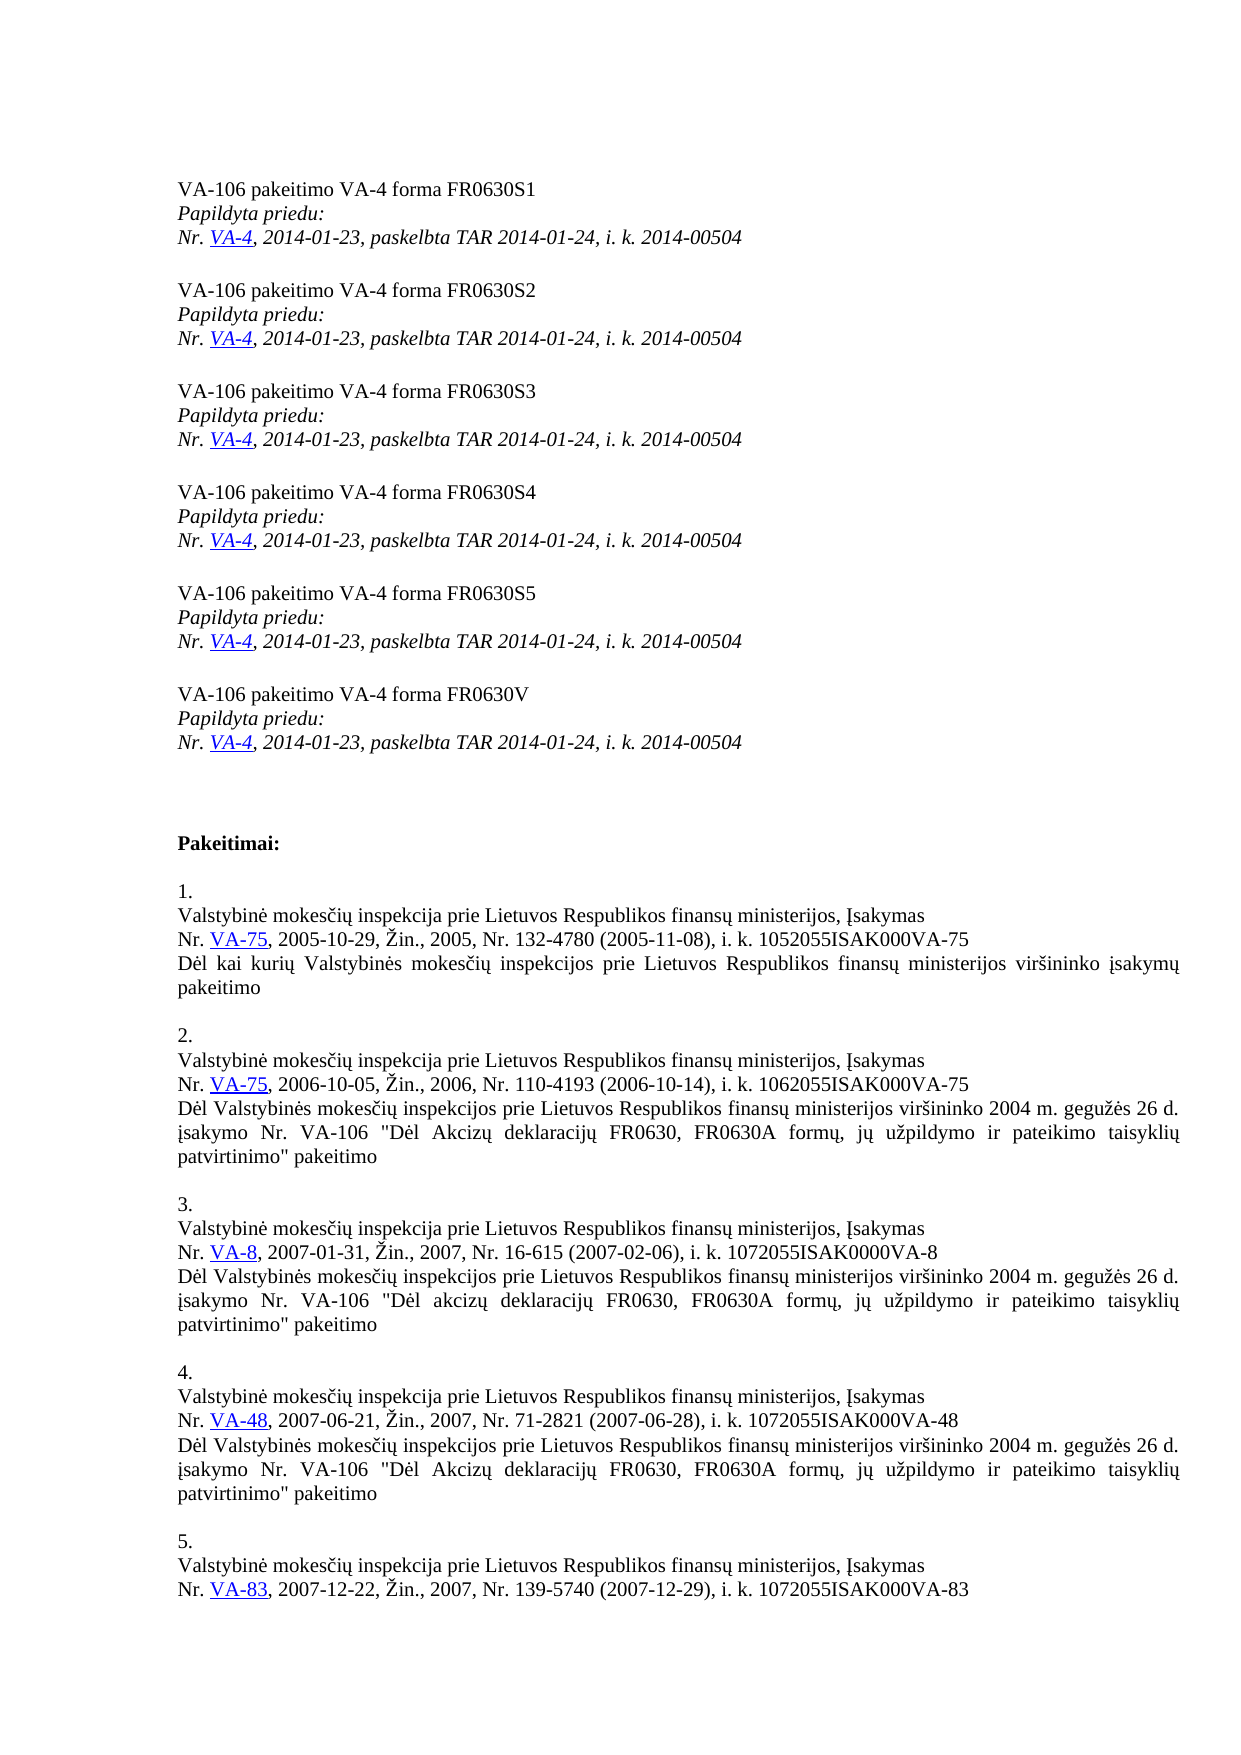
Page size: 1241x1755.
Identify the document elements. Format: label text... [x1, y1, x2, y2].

text VA-106 pakeitimo VA-4 forma FR0630S5 [177, 581, 1181, 605]
text Valstybinė mokesčių inspekcija prie Lietuvos Respublikos finansų ministerijos, Įsakymas [177, 1047, 1181, 1072]
text Papildyta priedu: [177, 302, 1181, 326]
text Pakeitimai: [177, 831, 1181, 855]
text Nr. VA-75, 2006-10-05, Žin., 2006, Nr. 110-4193 (2006-10-14), i. k. 1062055ISAK000VA-75 [177, 1072, 1181, 1096]
text Papildyta priedu: [177, 201, 1181, 225]
text Nr. VA-4, 2014-01-23, paskelbta TAR 2014-01-24, i. k. 2014-00504 [177, 629, 1181, 653]
text Nr. VA-4, 2014-01-23, paskelbta TAR 2014-01-24, i. k. 2014-00504 [177, 225, 1181, 249]
text Dėl kai kurių Valstybinės mokesčių inspekcijos prie Lietuvos Respublikos finansų ministerijos viršininko įsakymų pakeitimo [177, 951, 1181, 999]
text Nr. VA-4, 2014-01-23, paskelbta TAR 2014-01-24, i. k. 2014-00504 [177, 427, 1181, 451]
text Nr. VA-4, 2014-01-23, paskelbta TAR 2014-01-24, i. k. 2014-00504 [177, 326, 1181, 350]
text Nr. VA-75, 2005-10-29, Žin., 2005, Nr. 132-4780 (2005-11-08), i. k. 1052055ISAK000VA-75 [177, 927, 1181, 951]
text Papildyta priedu: [177, 605, 1181, 629]
text 3. [177, 1192, 1181, 1216]
text Nr. VA-4, 2014-01-23, paskelbta TAR 2014-01-24, i. k. 2014-00504 [177, 528, 1181, 552]
text VA-106 pakeitimo VA-4 forma FR0630S4 [177, 480, 1181, 504]
text 2. [177, 1023, 1181, 1047]
text Dėl Valstybinės mokesčių inspekcijos prie Lietuvos Respublikos finansų ministerijos viršininko 2004 m. gegužės 26 d. įsakymo Nr. VA-106 "Dėl Akcizų deklaracijų FR0630, FR0630A formų, jų užpildymo ir pateikimo taisyklių patvirtinimo" pakeitimo [177, 1096, 1181, 1168]
text Nr. VA-83, 2007-12-22, Žin., 2007, Nr. 139-5740 (2007-12-29), i. k. 1072055ISAK000VA-83 [177, 1577, 1181, 1601]
text 4. [177, 1360, 1181, 1384]
text Dėl Valstybinės mokesčių inspekcijos prie Lietuvos Respublikos finansų ministerijos viršininko 2004 m. gegužės 26 d. įsakymo Nr. VA-106 "Dėl akcizų deklaracijų FR0630, FR0630A formų, jų užpildymo ir pateikimo taisyklių patvirtinimo" pakeitimo [177, 1264, 1181, 1336]
text VA-106 pakeitimo VA-4 forma FR0630V [177, 682, 1181, 706]
text Nr. VA-8, 2007-01-31, Žin., 2007, Nr. 16-615 (2007-02-06), i. k. 1072055ISAK0000VA-8 [177, 1240, 1181, 1264]
text VA-106 pakeitimo VA-4 forma FR0630S2 [177, 278, 1181, 302]
text Nr. VA-4, 2014-01-23, paskelbta TAR 2014-01-24, i. k. 2014-00504 [177, 730, 1181, 754]
text Valstybinė mokesčių inspekcija prie Lietuvos Respublikos finansų ministerijos, Įsakymas [177, 1216, 1181, 1240]
text Nr. VA-48, 2007-06-21, Žin., 2007, Nr. 71-2821 (2007-06-28), i. k. 1072055ISAK000VA-48 [177, 1408, 1181, 1432]
text Valstybinė mokesčių inspekcija prie Lietuvos Respublikos finansų ministerijos, Įsakymas [177, 1553, 1181, 1577]
text Papildyta priedu: [177, 403, 1181, 427]
text Valstybinė mokesčių inspekcija prie Lietuvos Respublikos finansų ministerijos, Įsakymas [177, 1384, 1181, 1408]
text VA-106 pakeitimo VA-4 forma FR0630S3 [177, 379, 1181, 403]
text Valstybinė mokesčių inspekcija prie Lietuvos Respublikos finansų ministerijos, Įsakymas [177, 903, 1181, 927]
text 1. [177, 879, 1181, 903]
text Dėl Valstybinės mokesčių inspekcijos prie Lietuvos Respublikos finansų ministerijos viršininko 2004 m. gegužės 26 d. įsakymo Nr. VA-106 "Dėl Akcizų deklaracijų FR0630, FR0630A formų, jų užpildymo ir pateikimo taisyklių patvirtinimo" pakeitimo [177, 1432, 1181, 1505]
text 5. [177, 1529, 1181, 1553]
text Papildyta priedu: [177, 504, 1181, 528]
text VA-106 pakeitimo VA-4 forma FR0630S1 [177, 177, 1181, 201]
text Papildyta priedu: [177, 706, 1181, 730]
